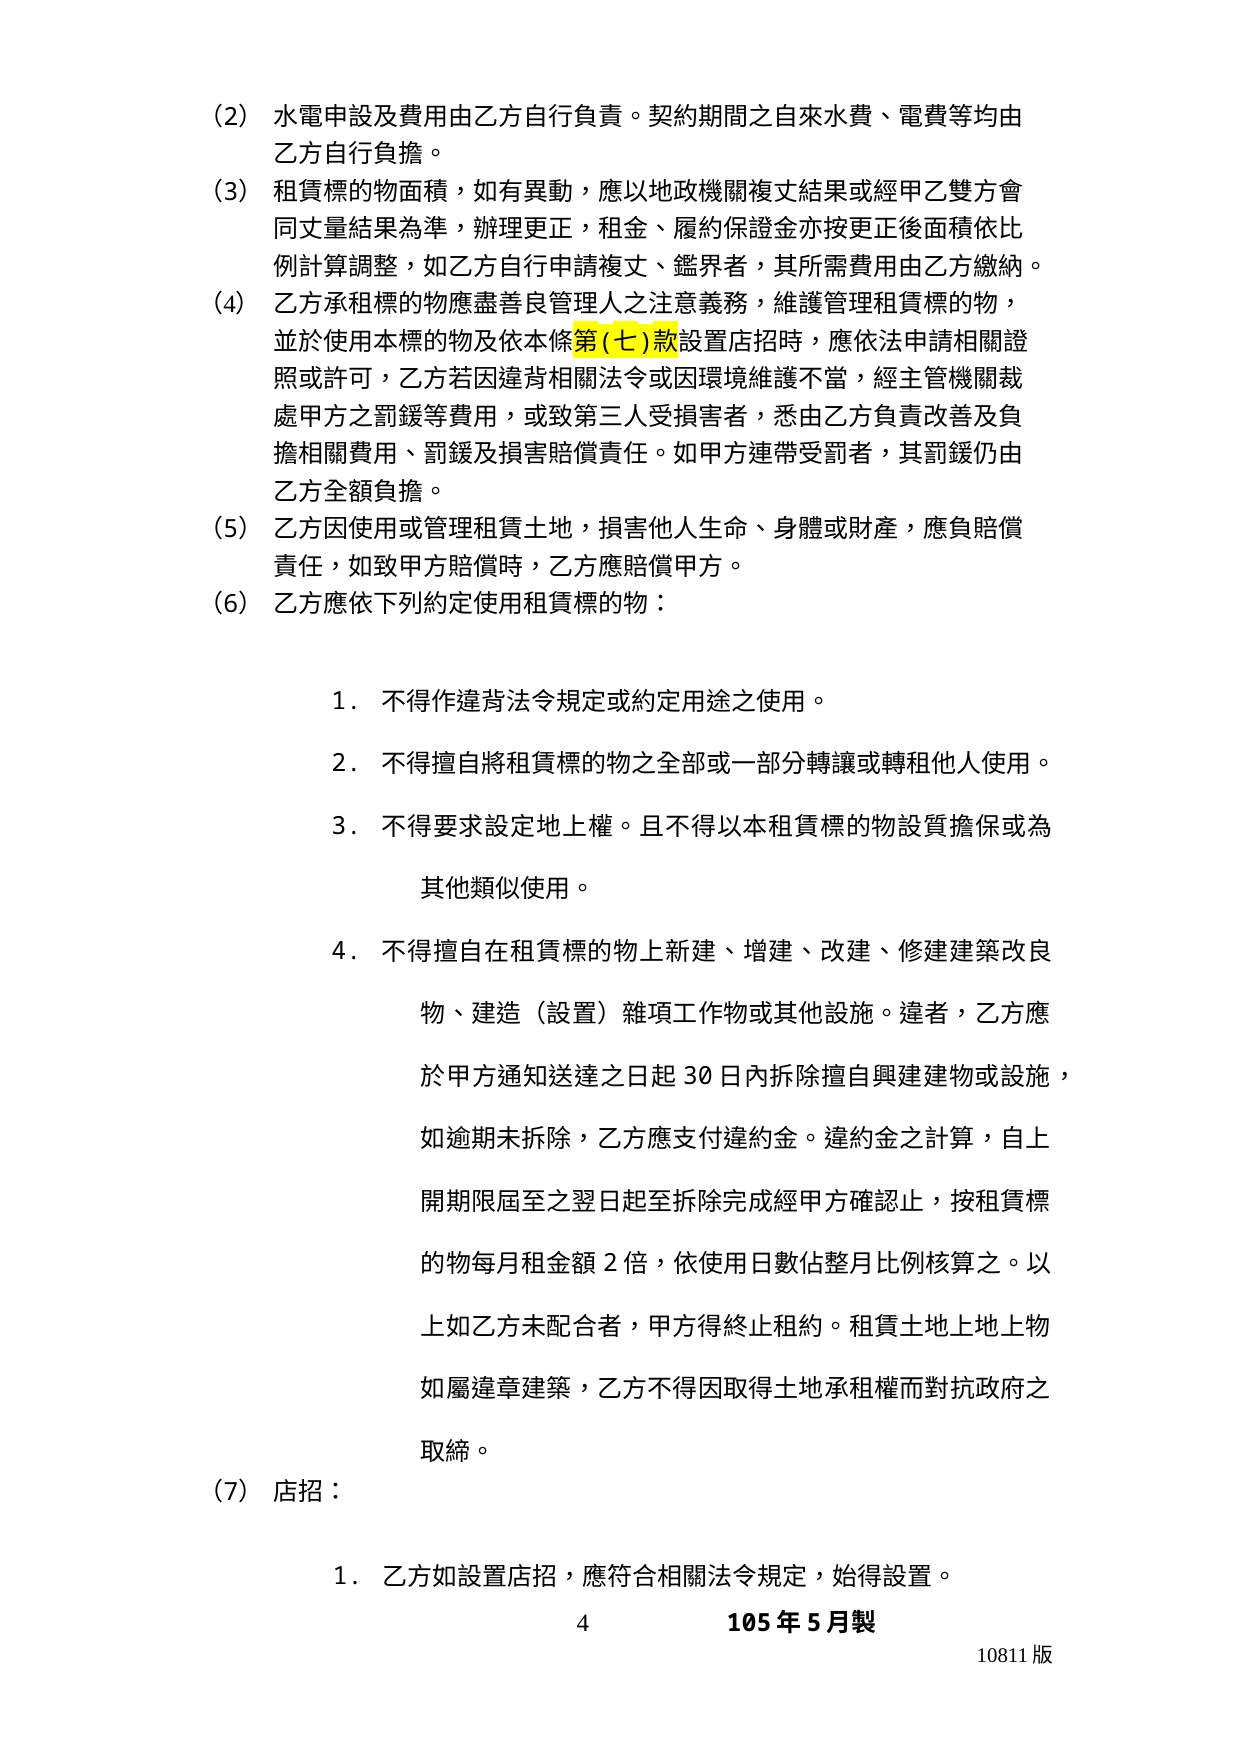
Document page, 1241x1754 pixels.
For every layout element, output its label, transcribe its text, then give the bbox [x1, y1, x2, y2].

list 水電申設及費用由乙方自行負責。契約期間之自來水費、電費等均由乙方自行負擔。 [198, 95, 1047, 170]
list 不得擅自在租賃標的物上新建、增建、改建、修建建築改良物、建造（設置）雜項工作物或其他設施。違者，乙方應於甲方通知送達之日起30日內拆除擅自興建建物或設施，如逾期未拆除，乙方應支付違約金。違約金之計算，自上開期限屆至之翌日起至拆除完成經甲方確認止，按租賃標的物每月租金額2倍，依使用日數佔整月比例核算之。以上如乙方未配合者，甲方得終止租約。租賃土地上地上物如屬違章建築，乙方不得因取得土地承租權而對抗政府之取締。 [331, 908, 1053, 1470]
list 乙方應依下列約定使用租賃標的物： [198, 583, 1047, 620]
list 店招： [198, 1470, 1047, 1508]
list 不得擅自將租賃標的物之全部或一部分轉讓或轉租他人使用。 [331, 720, 1053, 783]
list 不得作違背法令規定或約定用途之使用。 [331, 658, 1053, 720]
list 乙方如設置店招，應符合相關法令規定，始得設置。 [332, 1533, 1053, 1595]
list 租賃標的物面積，如有異動，應以地政機關複丈結果或經甲乙雙方會同丈量結果為準，辦理更正，租金、履約保證金亦按更正後面積依比例計算調整，如乙方自行申請複丈、鑑界者，其所需費用由乙方繳納。 [198, 170, 1047, 283]
list 不得要求設定地上權。且不得以本租賃標的物設質擔保或為其他類似使用。 [331, 783, 1053, 908]
list 乙方因使用或管理租賃土地，損害他人生命、身體或財產，應負賠償責任，如致甲方賠償時，乙方應賠償甲方。 [198, 508, 1047, 583]
list 乙方承租標的物應盡善良管理人之注意義務，維護管理租賃標的物，並於使用本標的物及依本條第(七)款設置店招時，應依法申請相關證照或許可，乙方若因違背相關法令或因環境維護不當，經主管機關裁處甲方之罰鍰等費用，或致第三人受損害者，悉由乙方負責改善及負擔相關費用、罰鍰及損害賠償責任。如甲方連帶受罰者，其罰鍰仍由乙方全額負擔。 [198, 283, 1047, 508]
